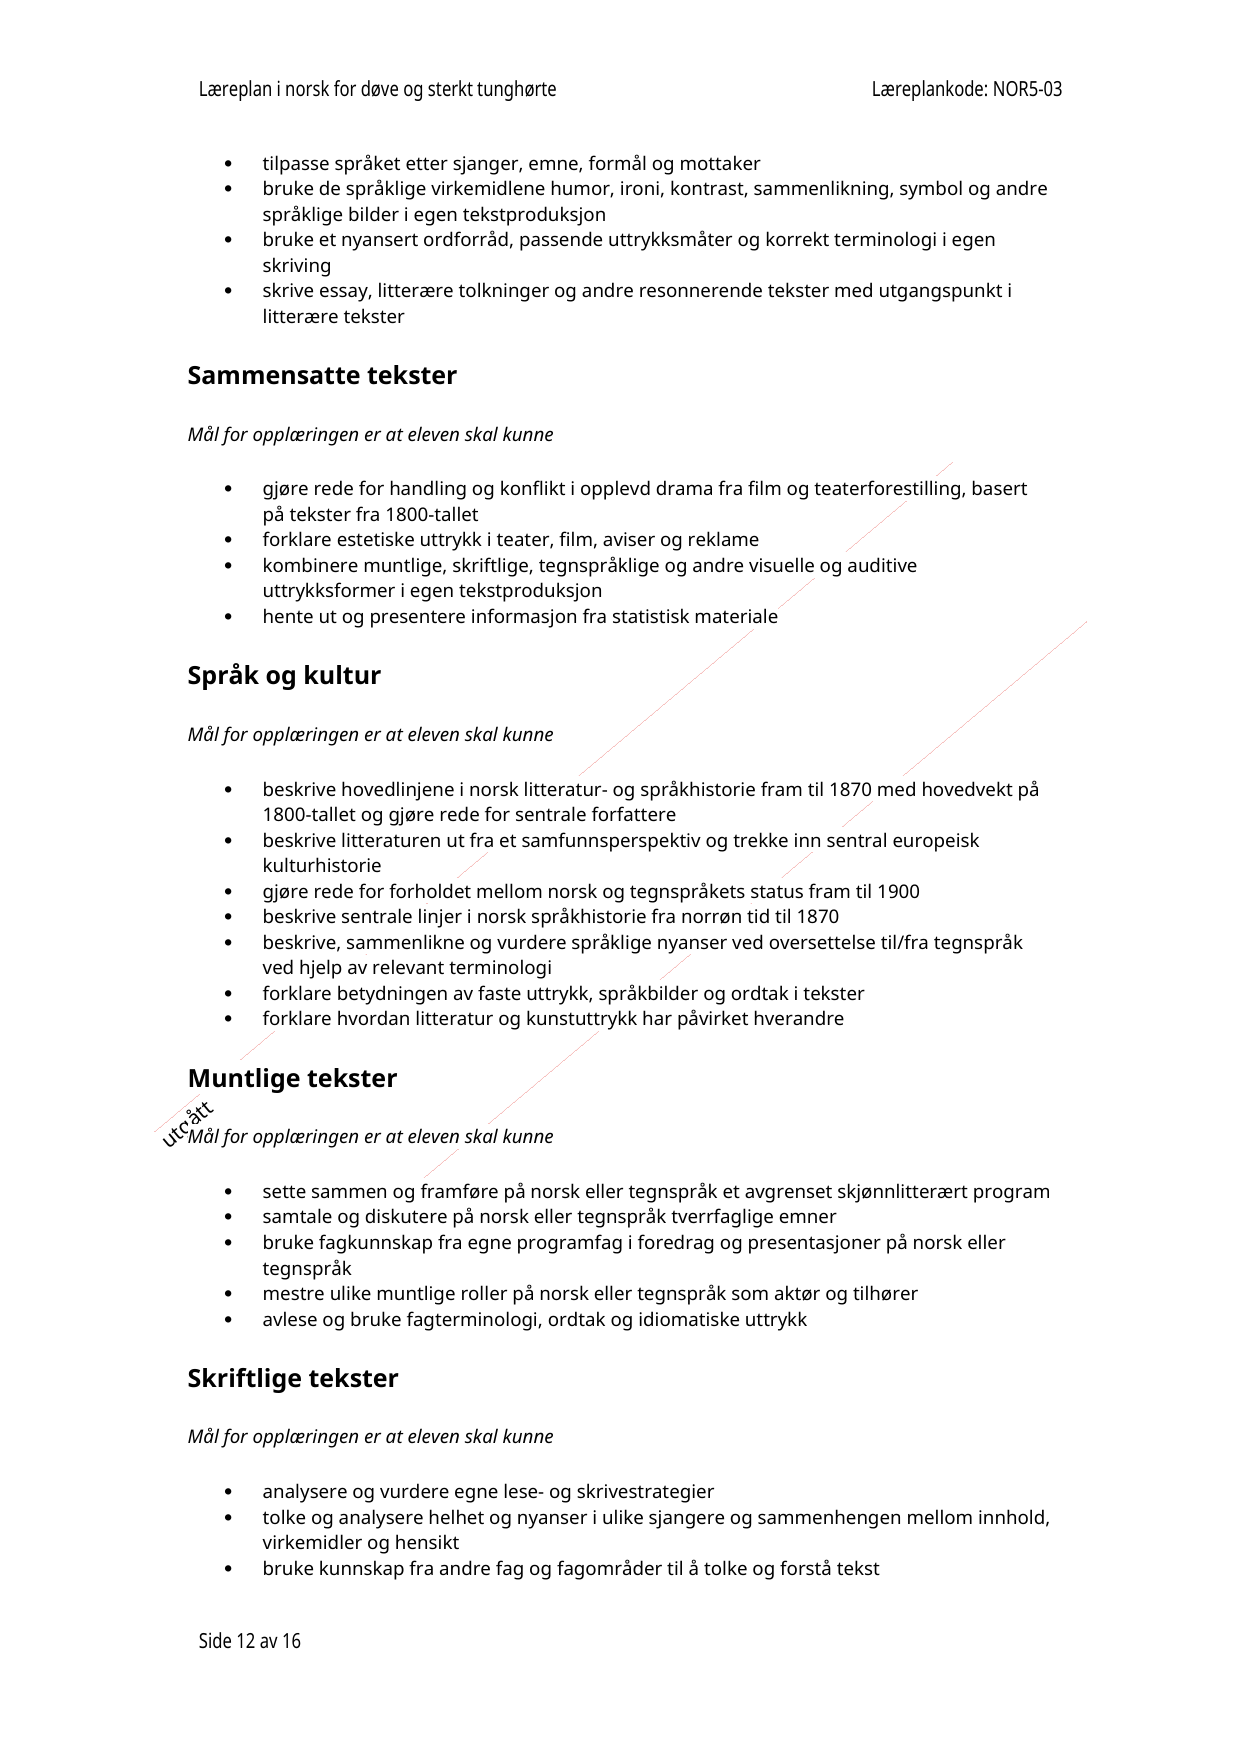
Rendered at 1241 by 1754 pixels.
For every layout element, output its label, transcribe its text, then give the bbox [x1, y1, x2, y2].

subtitle Språk og kultur [680, 658, 1042, 692]
list beskrive litteraturen ut fra et samfunnsperspektiv og trekke inn sentral europeisk kulturhistorie [459, 852, 810, 878]
list samtale og diskutere på norsk eller tegnspråk tverrfaglige emner [837, 1204, 1053, 1229]
subtitle Sammensatte tekster [458, 358, 1053, 392]
list beskrive hovedlinjene i norsk litteratur- og språkhistorie fram til 1870 med hovedvekt på 1800-tallet og gjøre rede for sentrale forfattere [676, 801, 871, 827]
list beskrive litteraturen ut fra et samfunnsperspektiv og trekke inn sentral europeisk kulturhistorie [783, 827, 1053, 878]
list gjøre rede for handling og konflikt i opplevd drama fra film og teaterforestilling, basert på tekster fra 1800-tallet [479, 501, 904, 527]
list forklare estetiske uttrykk i teater, film, aviser og reklame [760, 527, 873, 552]
list bruke kunnskap fra andre fag og fagområder til å tolke og forstå tekst [880, 1555, 1053, 1581]
list gjøre rede for handling og konflikt i opplevd drama fra film og teaterforestilling, basert på tekster fra 1800-tallet [877, 476, 1053, 527]
text Mål for opplæringen er at eleven skal kunne [561, 421, 1053, 447]
list beskrive litteraturen ut fra et samfunnsperspektiv og trekke inn sentral europeisk kulturhistorie [225, 827, 486, 878]
subtitle Språk og kultur [382, 658, 717, 692]
list bruke fagkunnskap fra egne programfag i foredrag og presentasjoner på norsk eller tegnspråk [352, 1229, 1053, 1280]
list skrive essay, litterære tolkninger og andre resonnerende tekster med utgangspunkt i litterære tekster [405, 278, 1053, 329]
list bruke fagkunnskap fra egne programfag i foredrag og presentasjoner på norsk eller tegnspråk [225, 1229, 263, 1280]
list forklare hvordan litteratur og kunstuttrykk har påvirket hverandre [845, 1006, 1053, 1031]
text Mål for opplæringen er at eleven skal kunne [490, 1123, 1053, 1149]
list beskrive sentrale linjer i norsk språkhistorie fra norrøn tid til 1870 [752, 903, 1053, 929]
text Mål for opplæringen er at eleven skal kunne [939, 721, 1053, 747]
list bruke de språklige virkemidlene humor, ironi, kontrast, sammenlikning, symbol og andre språklige bilder i egen tekstproduksjon [606, 176, 1053, 227]
subtitle Muntlige tekster [398, 1060, 562, 1094]
list tolke og analysere helhet og nyanser i ulike sjangere og sammenhengen mellom innhold, virkemidler og hensikt [225, 1504, 1053, 1555]
list forklare betydningen av faste uttrykk, språkbilder og ordtak i tekster [865, 980, 1053, 1006]
text Mål for opplæringen er at eleven skal kunne [561, 1424, 1053, 1449]
list avlese og bruke fagterminologi, ordtak og idiomatiske uttrykk [807, 1306, 1053, 1331]
list kombinere muntlige, skriftlige, tegnspråklige og andre visuelle og auditive uttrykksformer i egen tekstproduksjon [786, 552, 1053, 603]
list analysere og vurdere egne lese- og skrivestrategier [225, 1478, 1053, 1504]
list bruke et nyansert ordforråd, passende uttrykksmåter og korrekt terminologi i egen skriving [332, 227, 1053, 278]
subtitle Muntlige tekster [525, 1060, 1053, 1094]
list beskrive, sammenlikne og vurdere språklige nyanser ved oversettelse til/fra tegnspråk ved hjelp av relevant terminologi [367, 954, 689, 980]
list forklare estetiske uttrykk i teater, film, aviser og reklame [847, 527, 1053, 552]
list gjøre rede for forholdet mellom norsk og tegnspråkets status fram til 1900 [920, 878, 1053, 903]
list mestre ulike muntlige roller på norsk eller tegnspråk som aktør og tilhører [918, 1280, 1053, 1306]
list kombinere muntlige, skriftlige, tegnspråklige og andre visuelle og auditive uttrykksformer i egen tekstproduksjon [603, 578, 813, 603]
list beskrive, sammenlikne og vurdere språklige nyanser ved oversettelse til/fra tegnspråk ved hjelp av relevant terminologi [225, 929, 365, 980]
list beskrive hovedlinjene i norsk litteratur- og språkhistorie fram til 1870 med hovedvekt på 1800-tallet og gjøre rede for sentrale forfattere [844, 776, 1053, 827]
subtitle Språk og kultur [1004, 658, 1053, 692]
subtitle Skriftlige tekster [399, 1361, 1053, 1394]
list bruke et nyansert ordforråd, passende uttrykksmåter og korrekt terminologi i egen skriving [225, 227, 263, 278]
text Mål for opplæringen er at eleven skal kunne [615, 721, 966, 747]
text Mål for opplæringen er at eleven skal kunne [561, 721, 642, 747]
list beskrive, sammenlikne og vurdere språklige nyanser ved oversettelse til/fra tegnspråk ved hjelp av relevant terminologi [661, 929, 1053, 980]
list hente ut og presentere informasjon fra statistisk materiale [778, 603, 1053, 629]
list tilpasse språket etter sjanger, emne, formål og mottaker [761, 150, 1053, 176]
list beskrive sentrale linjer i norsk språkhistorie fra norrøn tid til 1870 [225, 903, 425, 929]
